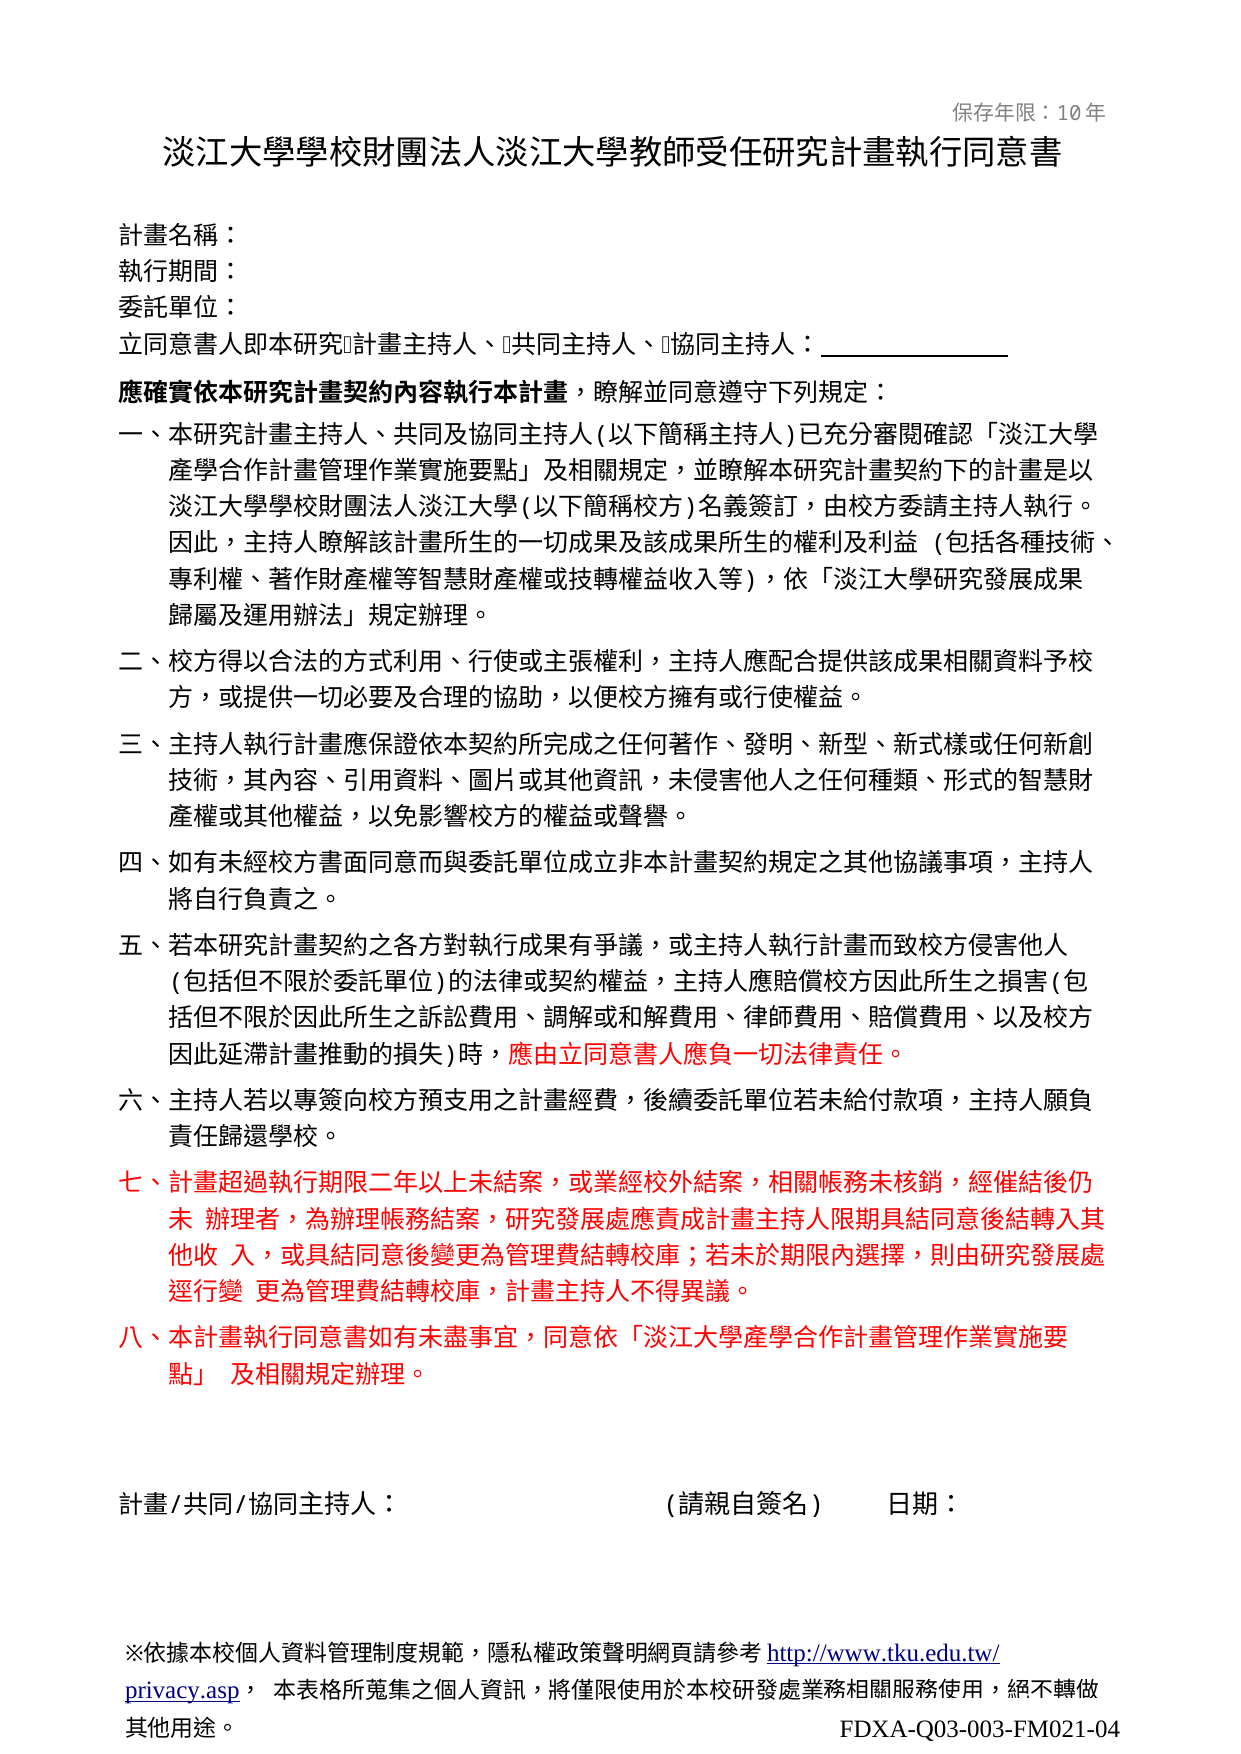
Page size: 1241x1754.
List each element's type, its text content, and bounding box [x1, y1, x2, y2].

text 應確實依本研究計畫契約內容執行本計畫，瞭解並同意遵守下列規定： [118, 373, 1106, 409]
text 淡江大學學校財團法人淡江大學教師受任研究計畫執行同意書 [118, 126, 1106, 174]
text 三、主持人執行計畫應保證依本契約所完成之任何著作、發明、新型、新式樣或任何新創技術，其內容、引用資料、圖片或其他資訊，未侵害他人之任何種類、形式的智慧財產權或其他權益，以免影響校方的權益或聲譽。 [118, 724, 1106, 833]
text FDXA-Q03-003-FM021-04 [839, 1705, 1131, 1743]
text 計畫名稱： [118, 215, 1106, 252]
text 執行期間： [118, 252, 1106, 288]
text 五、若本研究計畫契約之各方對執行成果有爭議，或主持人執行計畫而致校方侵害他人(包括但不限於委託單位)的法律或契約權益，主持人應賠償校方因此所生之損害(包括但不限於因此所生之訴訟費用、調解或和解費用、律師費用、賠償費用、以及校方因此延滯計畫推動的損失)時，應由立同意書人應負一切法律責任。 [118, 925, 1106, 1070]
text 七、計畫超過執行期限二年以上未結案，或業經校外結案，相關帳務未核銷，經催結後仍未 辦理者，為辦理帳務結案，研究發展處應責成計畫主持人限期具結同意後結轉入其他收 入，或具結同意後變更為管理費結轉校庫；若未於期限內選擇，則由研究發展處逕行變 更為管理費結轉校庫，計畫主持人不得異議。 [118, 1163, 1106, 1308]
text 八、本計畫執行同意書如有未盡事宜，同意依「淡江大學產學合作計畫管理作業實施要點」 及相關規定辦理。 [118, 1318, 1106, 1390]
text 二、校方得以合法的方式利用、行使或主張權利，主持人應配合提供該成果相關資料予校方，或提供一切必要及合理的協助，以便校方擁有或行使權益。 [118, 642, 1106, 714]
text 一、本研究計畫主持人、共同及協同主持人(以下簡稱主持人)已充分審閱確認「淡江大學產學合作計畫管理作業實施要點」及相關規定，並瞭解本研究計畫契約下的計畫是以淡江大學學校財團法人淡江大學(以下簡稱校方)名義簽訂，由校方委請主持人執行。因此，主持人瞭解該計畫所生的一切成果及該成果所生的權利及利益 (包括各種技術、專利權、著作財產權等智慧財產權或技轉權益收入等)，依「淡江大學研究發展成果歸屬及運用辦法」規定辦理。 [118, 414, 1106, 632]
text ※依據本校個人資料管理制度規範，隱私權政策聲明網頁請參考http://www.tku.edu.tw/privacy.asp， 本表格所蒐集之個人資訊，將僅限使用於本校研發處業務相關服務使用，絕不轉做其他用途。 [125, 1631, 1110, 1743]
text 四、如有未經校方書面同意而與委託單位成立非本計畫契約規定之其他協議事項，主持人將自行負責之。 [118, 843, 1106, 915]
text 立同意書人即本研究計畫主持人、共同主持人、協同主持人： [118, 324, 1106, 360]
text 六、主持人若以專簽向校方預支用之計畫經費，後續委託單位若未給付款項，主持人願負責任歸還學校。 [118, 1080, 1106, 1153]
text [110, 1623, 1146, 1754]
text 計畫/共同/協同主持人： (請親自簽名) 日期： [118, 1483, 1106, 1521]
text 委託單位： [118, 288, 1106, 324]
text 保存年限：10年 [118, 89, 1106, 126]
